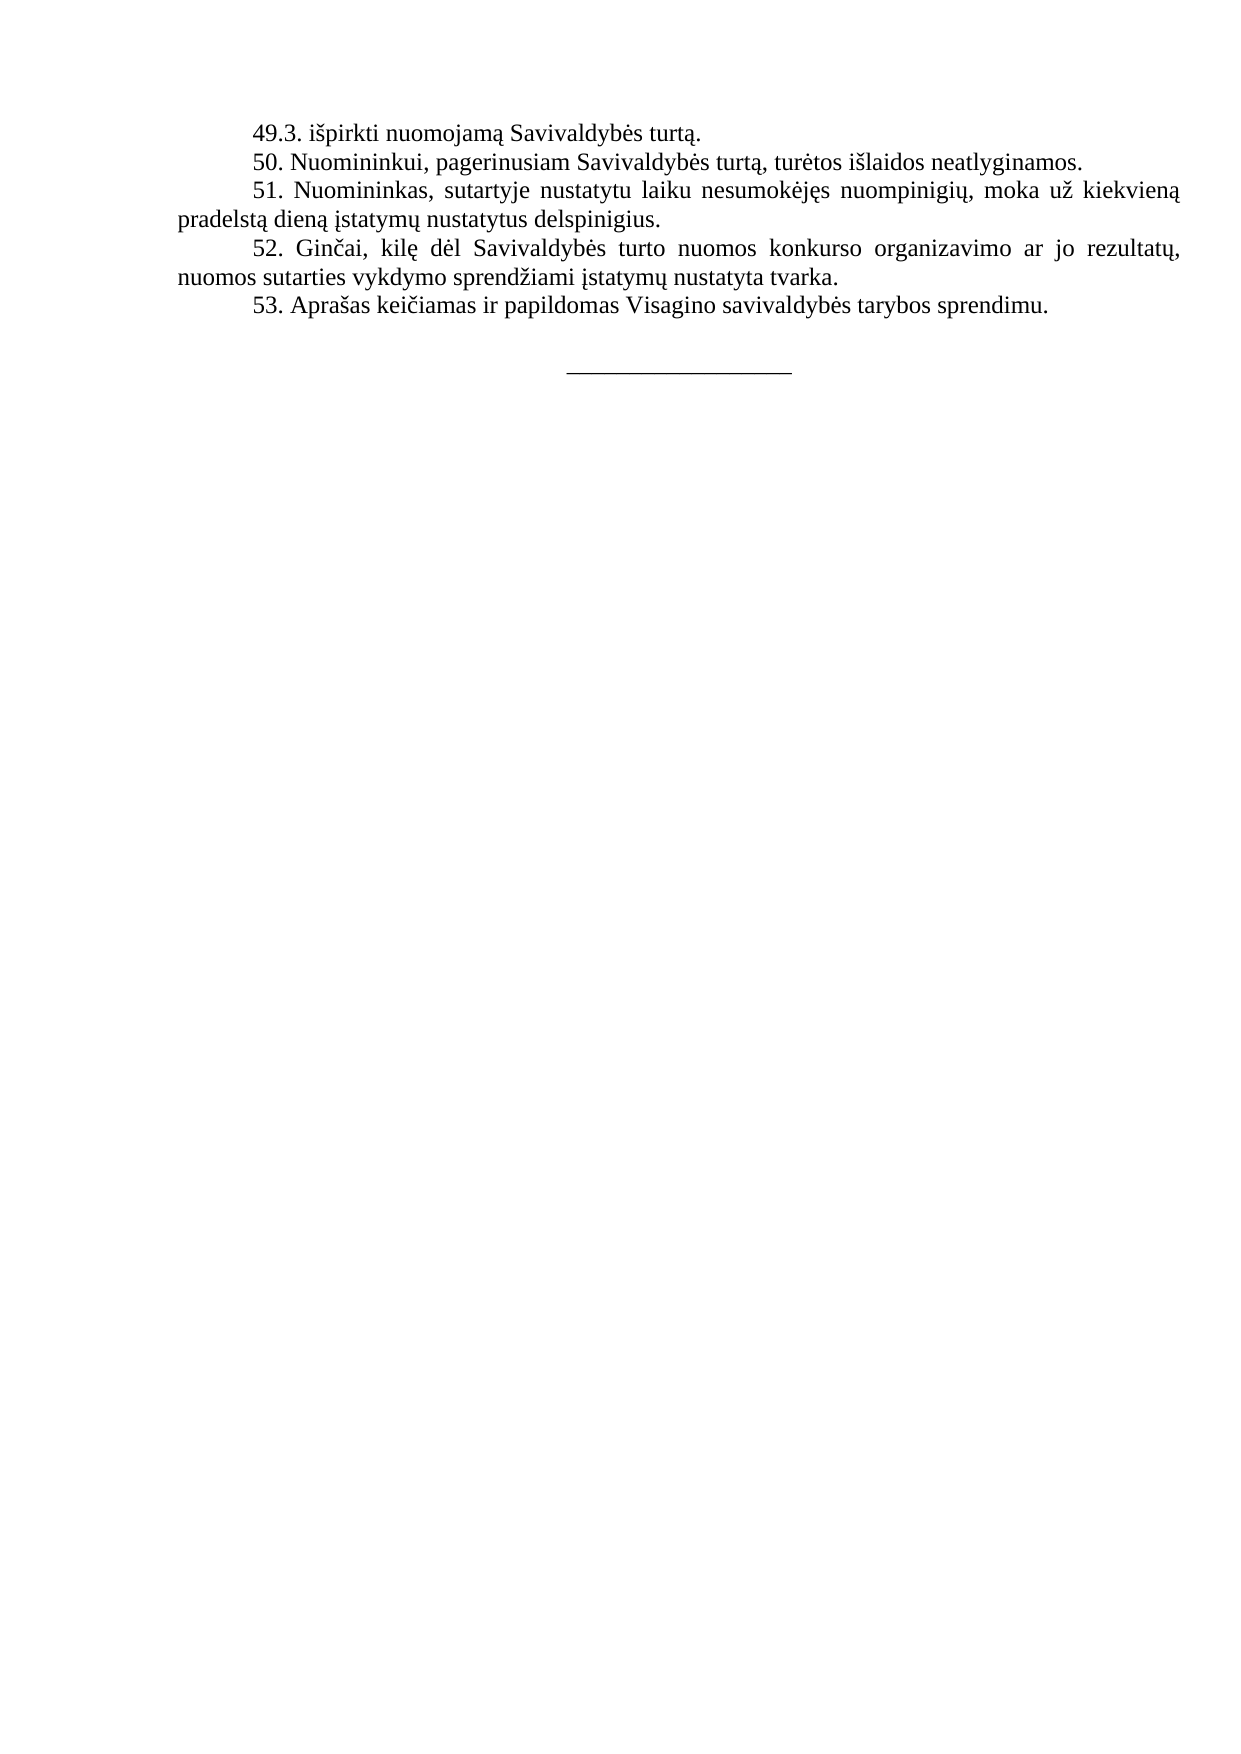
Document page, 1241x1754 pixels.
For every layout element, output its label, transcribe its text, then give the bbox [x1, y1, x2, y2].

text __________________ [177, 348, 1181, 377]
text 51. Nuomininkas, sutartyje nustatytu laiku nesumokėjęs nuompinigių, moka už kiekvieną pradelstą dieną įstatymų nustatytus delspinigius. [177, 176, 1181, 233]
text 53. Aprašas keičiamas ir papildomas Visagino savivaldybės tarybos sprendimu. [177, 291, 1181, 319]
text 49.3. išpirkti nuomojamą Savivaldybės turtą. [177, 118, 1181, 147]
text 52. Ginčai, kilę dėl Savivaldybės turto nuomos konkurso organizavimo ar jo rezultatų, nuomos sutarties vykdymo sprendžiami įstatymų nustatyta tvarka. [177, 233, 1181, 291]
text 50. Nuomininkui, pagerinusiam Savivaldybės turtą, turėtos išlaidos neatlyginamos. [177, 147, 1181, 176]
